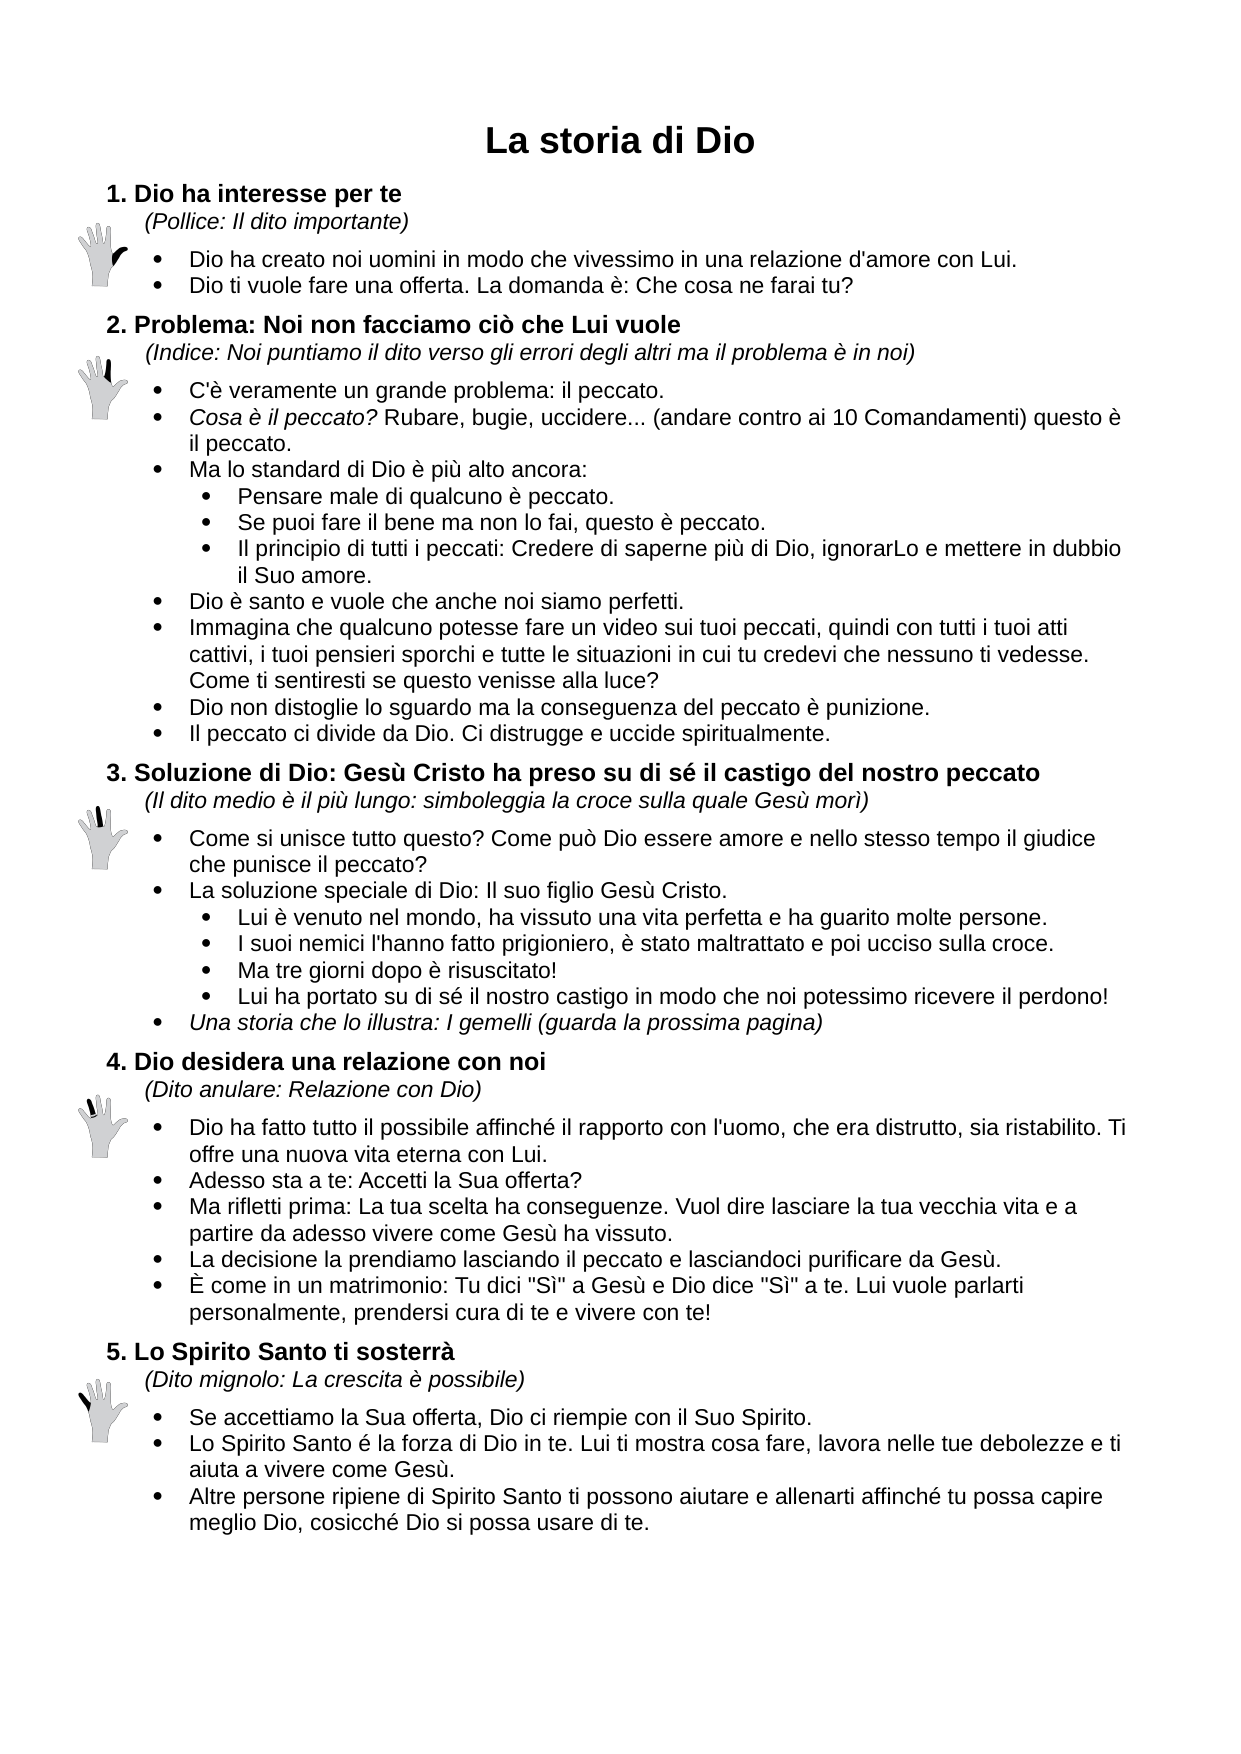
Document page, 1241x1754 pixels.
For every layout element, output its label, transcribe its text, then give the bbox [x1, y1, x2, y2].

list Cosa è il peccato? Rubare, bugie, uccidere... (andare contro ai 10 Comandamenti) questo è il peccato. [153, 403, 1134, 456]
picture [59, 1082, 147, 1170]
list Ma lo standard di Dio è più alto ancora: [153, 456, 1134, 483]
list Dio non distoglie lo sguardo ma la conseguenza del peccato è punizione. [153, 693, 1134, 720]
list Lui è venuto nel mondo, ha vissuto una vita perfetta e ha guarito molte persone. [202, 904, 1134, 930]
subtitle 3. Soluzione di Dio: Gesù Cristo ha preso su di sé il castigo del nostro peccato [106, 758, 1134, 787]
list La decisione la prendiamo lasciando il peccato e lasciandoci purificare da Gesù. [153, 1246, 1134, 1272]
subtitle La storia di Dio [106, 118, 1134, 161]
list Come si unisce tutto questo? Come può Dio essere amore e nello stesso tempo il giudice che punisce il peccato? [153, 825, 1134, 877]
picture [59, 210, 147, 299]
list Pensare male di qualcuno è peccato. [202, 483, 1134, 509]
list I suoi nemici l'hanno fatto prigioniero, è stato maltrattato e poi ucciso sulla croce. [202, 930, 1134, 957]
subtitle 4. Dio desidera una relazione con noi [106, 1047, 1134, 1076]
list Altre persone ripiene di Spirito Santo ti possono aiutare e allenarti affinché tu possa capire meglio Dio, cosicché Dio si possa usare di te. [153, 1483, 1134, 1536]
list Ma tre giorni dopo è risuscitato! [202, 957, 1134, 983]
list Dio è santo e vuole che anche noi siamo perfetti. [153, 588, 1134, 614]
picture [59, 343, 147, 432]
text 1. Dio ha interesse per te [106, 179, 1134, 208]
list Se puoi fare il bene ma non lo fai, questo è peccato. [202, 509, 1134, 535]
subtitle 5. Lo Spirito Santo ti sosterrà [106, 1337, 1134, 1366]
list C'è veramente un grande problema: il peccato. [153, 377, 1134, 403]
list Adesso sta a te: Accetti la Sua offerta? [153, 1167, 1134, 1193]
subtitle 2. Problema: Noi non facciamo ciò che Lui vuole [106, 310, 1134, 339]
list Dio ha creato noi uomini in modo che vivessimo in una relazione d'amore con Lui. [153, 246, 1134, 272]
list Lui ha portato su di sé il nostro castigo in modo che noi potessimo ricevere il perdono! [202, 983, 1134, 1009]
text (Indice: Noi puntiamo il dito verso gli errori degli altri ma il problema è in noi) [106, 339, 1134, 365]
text (Pollice: Il dito importante) [106, 208, 1134, 234]
list È come in un matrimonio: Tu dici "Sì" a Gesù e Dio dice "Sì" a te. Lui vuole parlarti personalmente, prendersi cura di te e vivere con te! [153, 1272, 1134, 1325]
list Ma rifletti prima: La tua scelta ha conseguenze. Vuol dire lasciare la tua vecchia vita e a partire da adesso vivere come Gesù ha vissuto. [153, 1193, 1134, 1246]
list Dio ti vuole fare una offerta. La domanda è: Che cosa ne farai tu? [153, 272, 1134, 298]
picture [59, 793, 147, 882]
list Immagina che qualcuno potesse fare un video sui tuoi peccati, quindi con tutti i tuoi atti cattivi, i tuoi pensieri sporchi e tutte le situazioni in cui tu credevi che nessuno ti vedesse. Come ti sentiresti se questo venisse alla luce? [153, 614, 1134, 693]
list Lo Spirito Santo é la forza di Dio in te. Lui ti mostra cosa fare, lavora nelle tue debolezze e ti aiuta a vivere come Gesù. [153, 1430, 1134, 1483]
list Il principio di tutti i peccati: Credere di saperne più di Dio, ignorarLo e mettere in dubbio il Suo amore. [202, 535, 1134, 588]
text (Dito mignolo: La crescita è possibile) [147, 1366, 1134, 1392]
list Una storia che lo illustra: I gemelli (guarda la prossima pagina) [153, 1009, 1134, 1036]
picture [59, 1366, 147, 1455]
text (Dito anulare: Relazione con Dio) [106, 1076, 1134, 1102]
text (Il dito medio è il più lungo: simboleggia la croce sulla quale Gesù morì) [106, 787, 1134, 813]
list La soluzione speciale di Dio: Il suo figlio Gesù Cristo. [153, 877, 1134, 904]
list Se accettiamo la Sua offerta, Dio ci riempie con il Suo Spirito. [153, 1404, 1134, 1430]
list Dio ha fatto tutto il possibile affinché il rapporto con l'uomo, che era distrutto, sia ristabilito. Ti offre una nuova vita eterna con Lui. [153, 1114, 1134, 1167]
list Il peccato ci divide da Dio. Ci distrugge e uccide spiritualmente. [153, 720, 1134, 746]
